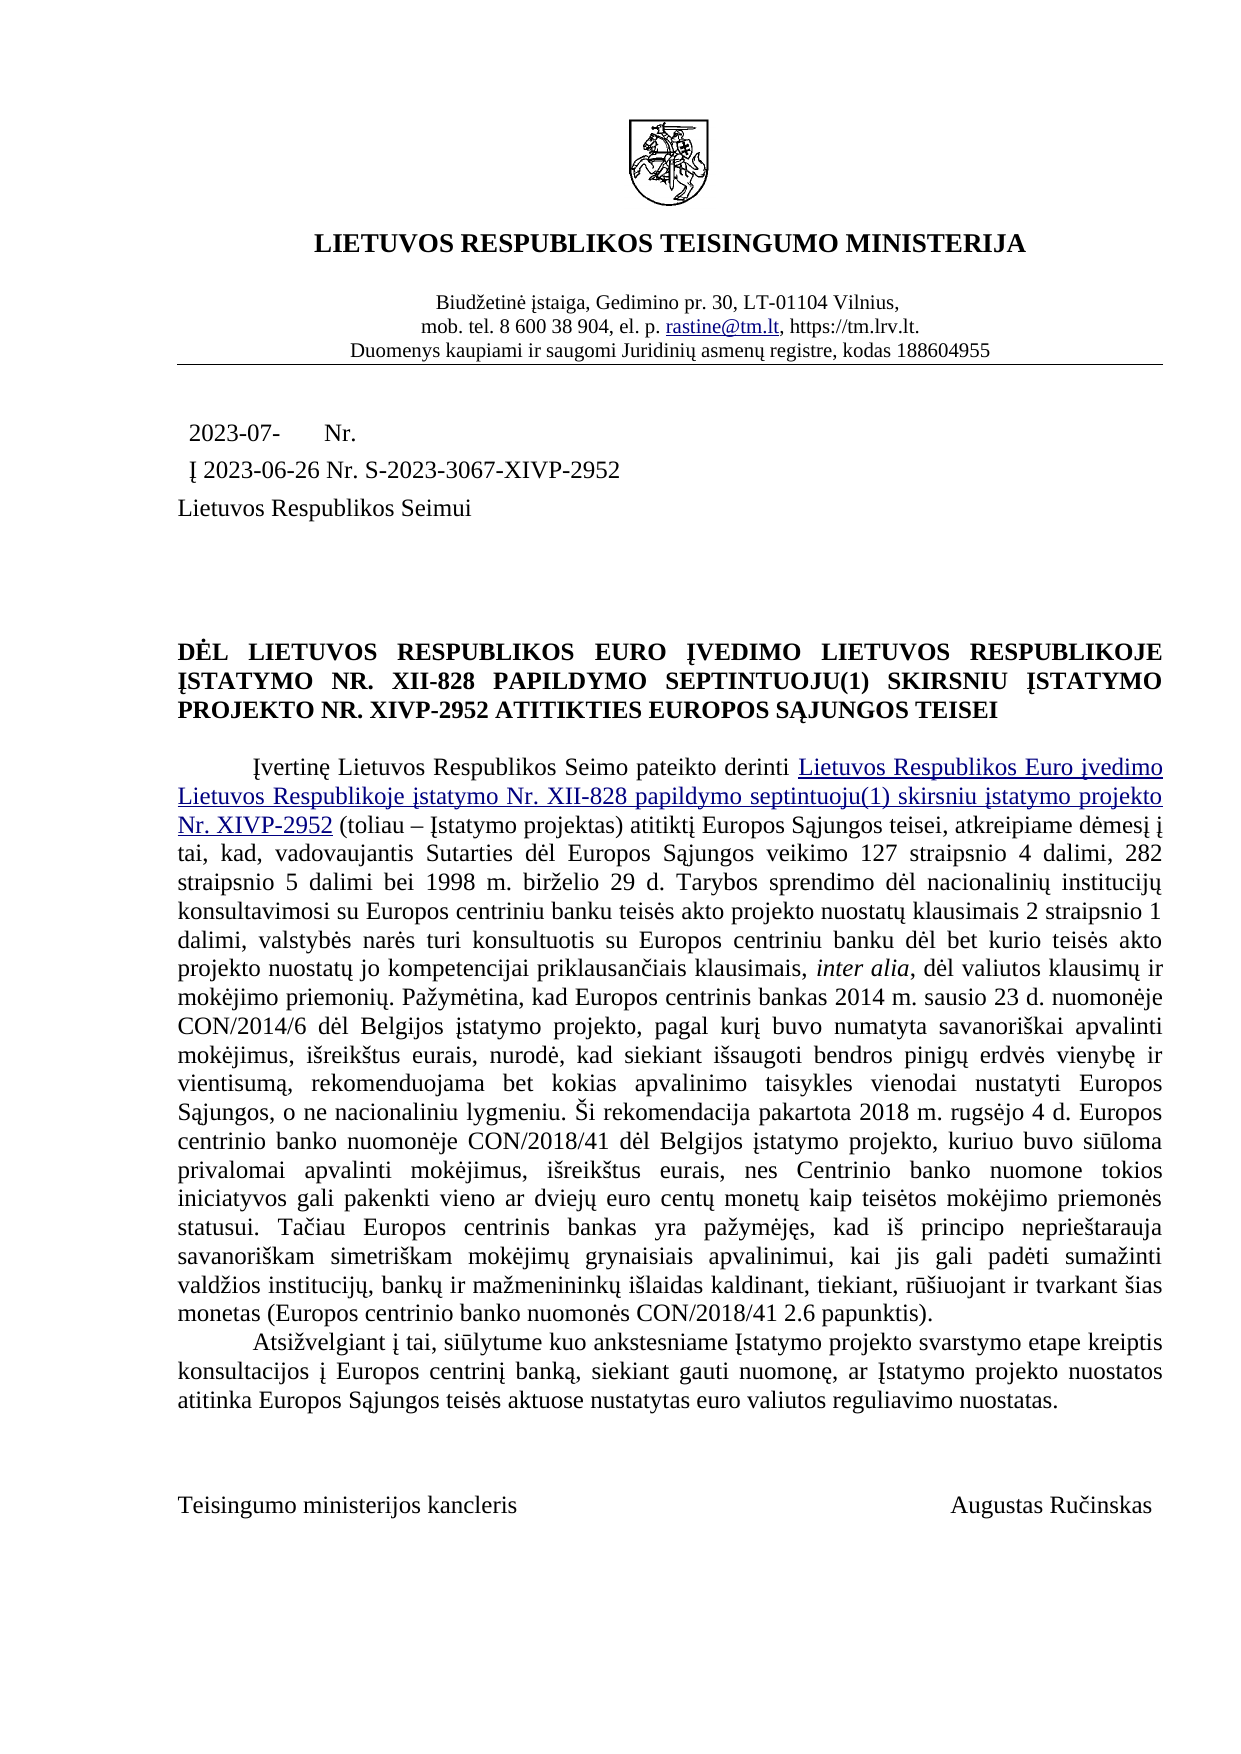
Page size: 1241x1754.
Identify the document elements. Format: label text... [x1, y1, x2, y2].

table_header 2023-07- Nr. [177, 418, 674, 456]
text Nr. XIVP-2952 (toliau – Įstatymo projektas) atitiktį Europos Sąjungos teisei, atkreipiame dėmesį į tai, kad, vadovaujantis Sutarties dėl Europos Sąjungos veikimo 127 straipsnio 4 dalimi, 282 straipsnio 5 dalimi bei 1998 m. birželio 29 d. Tarybos sprendimo dėl nacionalinių institucijų konsultavimosi su Europos centriniu banku teisės akto projekto nuostatų klausimais 2 straipsnio 1 dalimi, valstybės narės turi konsultuotis su Europos centriniu banku dėl bet kurio teisės akto projekto nuostatų jo kompetencijai priklausančiais klausimais, inter alia, dėl valiutos klausimų ir mokėjimo priemonių. Pažymėtina, kad Europos centrinis bankas 2014 m. sausio 23 d. nuomonėje CON/2014/6 dėl Belgijos įstatymo projekto, pagal kurį buvo numatyta savanoriškai apvalinti mokėjimus, išreikštus eurais, nurodė, kad siekiant išsaugoti bendros pinigų erdvės vienybę ir vientisumą, rekomenduojama bet kokias apvalinimo taisykles vienodai nustatyti Europos Sąjungos, o ne nacionaliniu lygmeniu. Ši rekomendacija pakartota 2018 m. rugsėjo 4 d. Europos centrinio banko nuomonėje CON/2018/41 dėl Belgijos įstatymo projekto, kuriuo buvo siūloma privalomai apvalinti mokėjimus, išreikštus eurais, nes Centrinio banko nuomone tokios iniciatyvos gali pakenkti vieno ar dviejų euro centų monetų kaip teisėtos mokėjimo priemonės statusui. Tačiau Europos centrinis bankas yra pažymėjęs, kad iš principo neprieštarauja savanoriškam simetriškam mokėjimų grynaisiais apvalinimui, kai jis gali padėti sumažinti valdžios institucijų, bankų ir mažmenininkų išlaidas kaldinant, tiekiant, rūšiuojant ir tvarkant šias monetas (Europos centrinio banko nuomonės CON/2018/41 2.6 papunktis). [177, 807, 1163, 1327]
text Atsižvelgiant į tai, siūlytume kuo ankstesniame Įstatymo projekto svarstymo etape kreiptis konsultacijos į Europos centrinį banką, siekiant gauti nuomonę, ar Įstatymo projekto nuostatos atitinka Europos Sąjungos teisės aktuose nustatytas euro valiutos reguliavimo nuostatas. [177, 1327, 1163, 1413]
table_header Augustas Ručinskas [852, 1490, 1163, 1548]
text Lietuvos Respublikos Seimui [177, 493, 1130, 522]
text Įvertinę Lietuvos Respublikos Seimo pateikto derinti Lietuvos Respublikos Euro įvedimo Lietuvos Respublikoje įstatymo Nr. XII-828 papildymo septintuoju(1) skirsniu įstatymo projekto [177, 752, 1163, 806]
table_header [579, 1490, 852, 1548]
table_cell Į 2023-06-26 Nr. S-2023-3067-XIVP-2952 [177, 456, 674, 493]
text Dėl Lietuvos respublikos Euro įvedimo Lietuvos Respublikoje įstatymo Nr. XII-828 papildymo septintuoju(1) skirsniu įstatymo projekto Nr. XIVP-2952 ATITIKTIES EUROPOS SĄJUNGOS TEISEI [177, 637, 1163, 723]
table_header Teisingumo ministerijos kancleris [177, 1490, 579, 1548]
